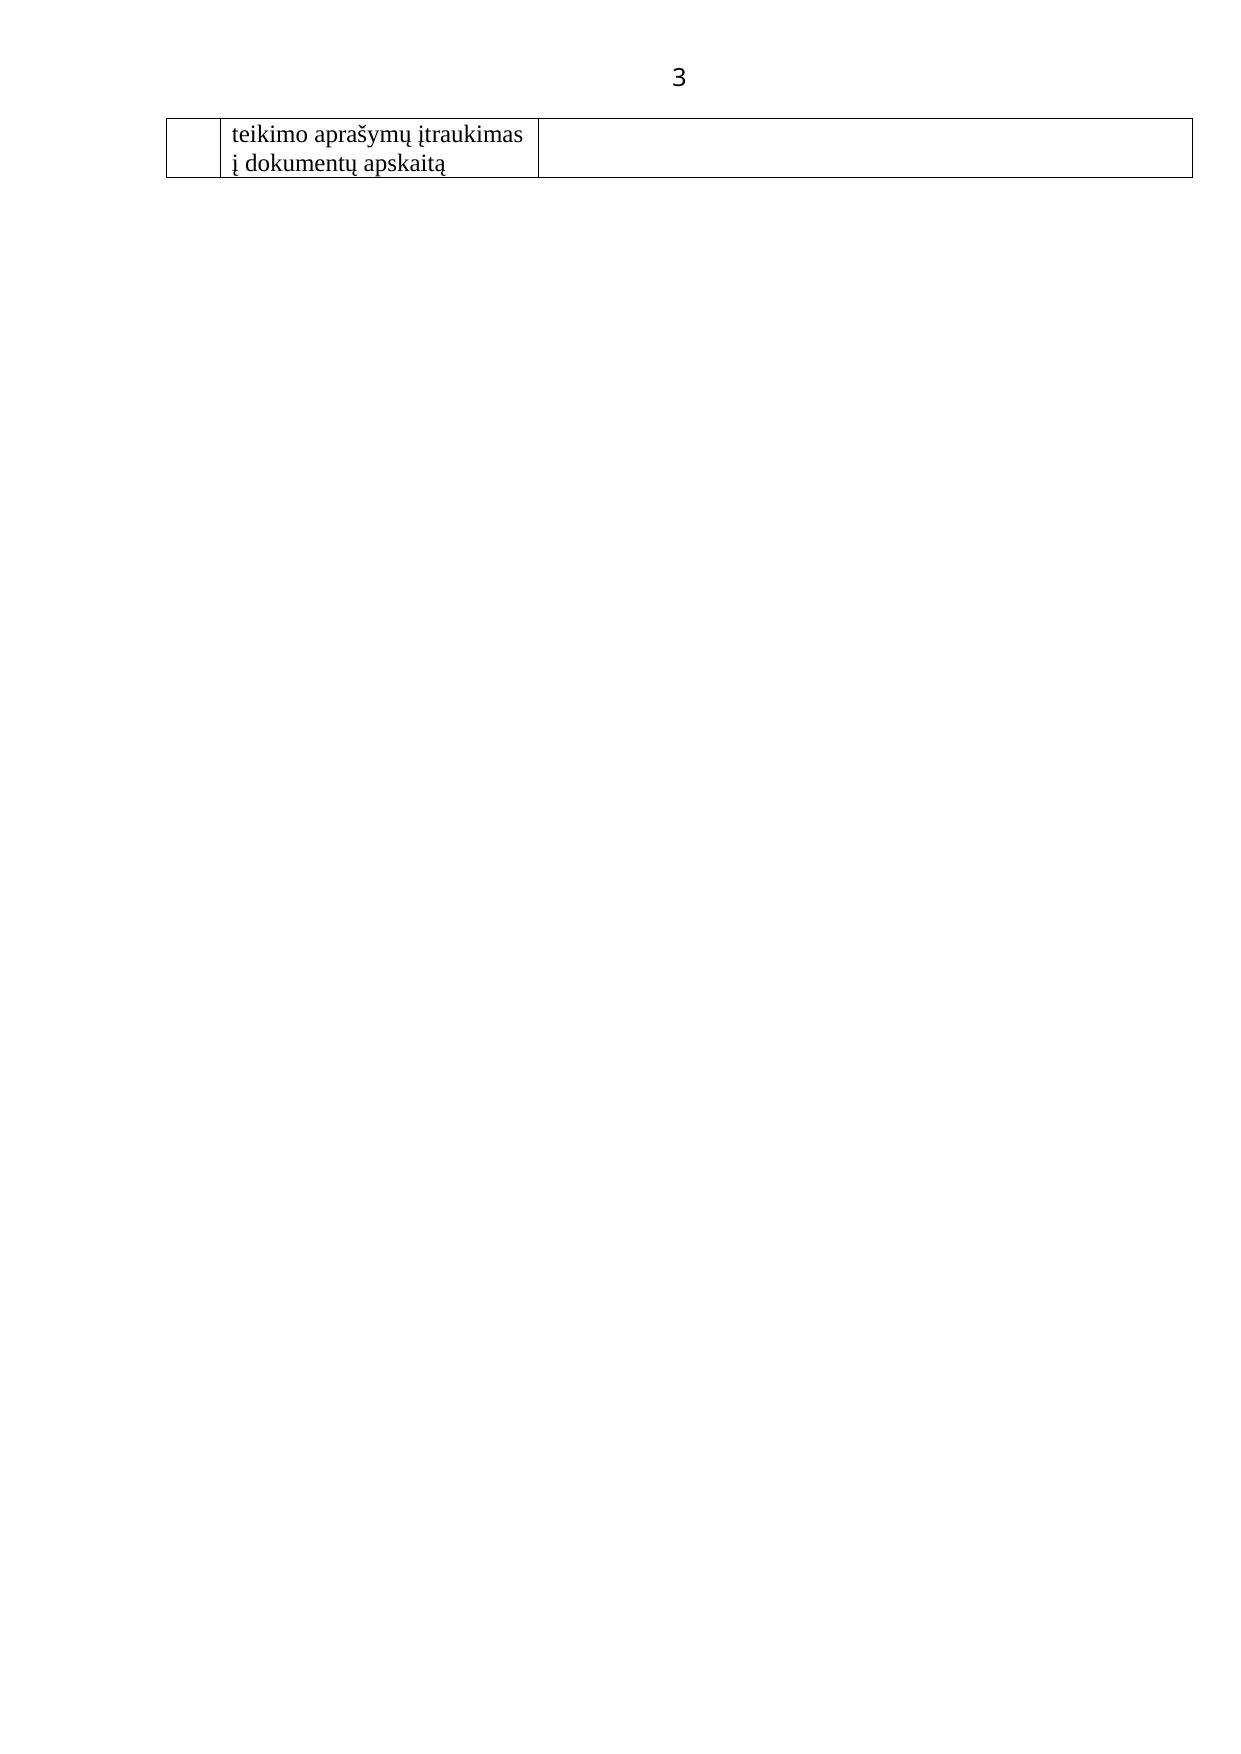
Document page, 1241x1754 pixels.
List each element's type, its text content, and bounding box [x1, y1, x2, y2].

table_cell [167, 119, 220, 177]
table_cell teikimo aprašymų įtraukimas į dokumentų apskaitą [221, 119, 538, 177]
table_cell [539, 119, 1192, 177]
